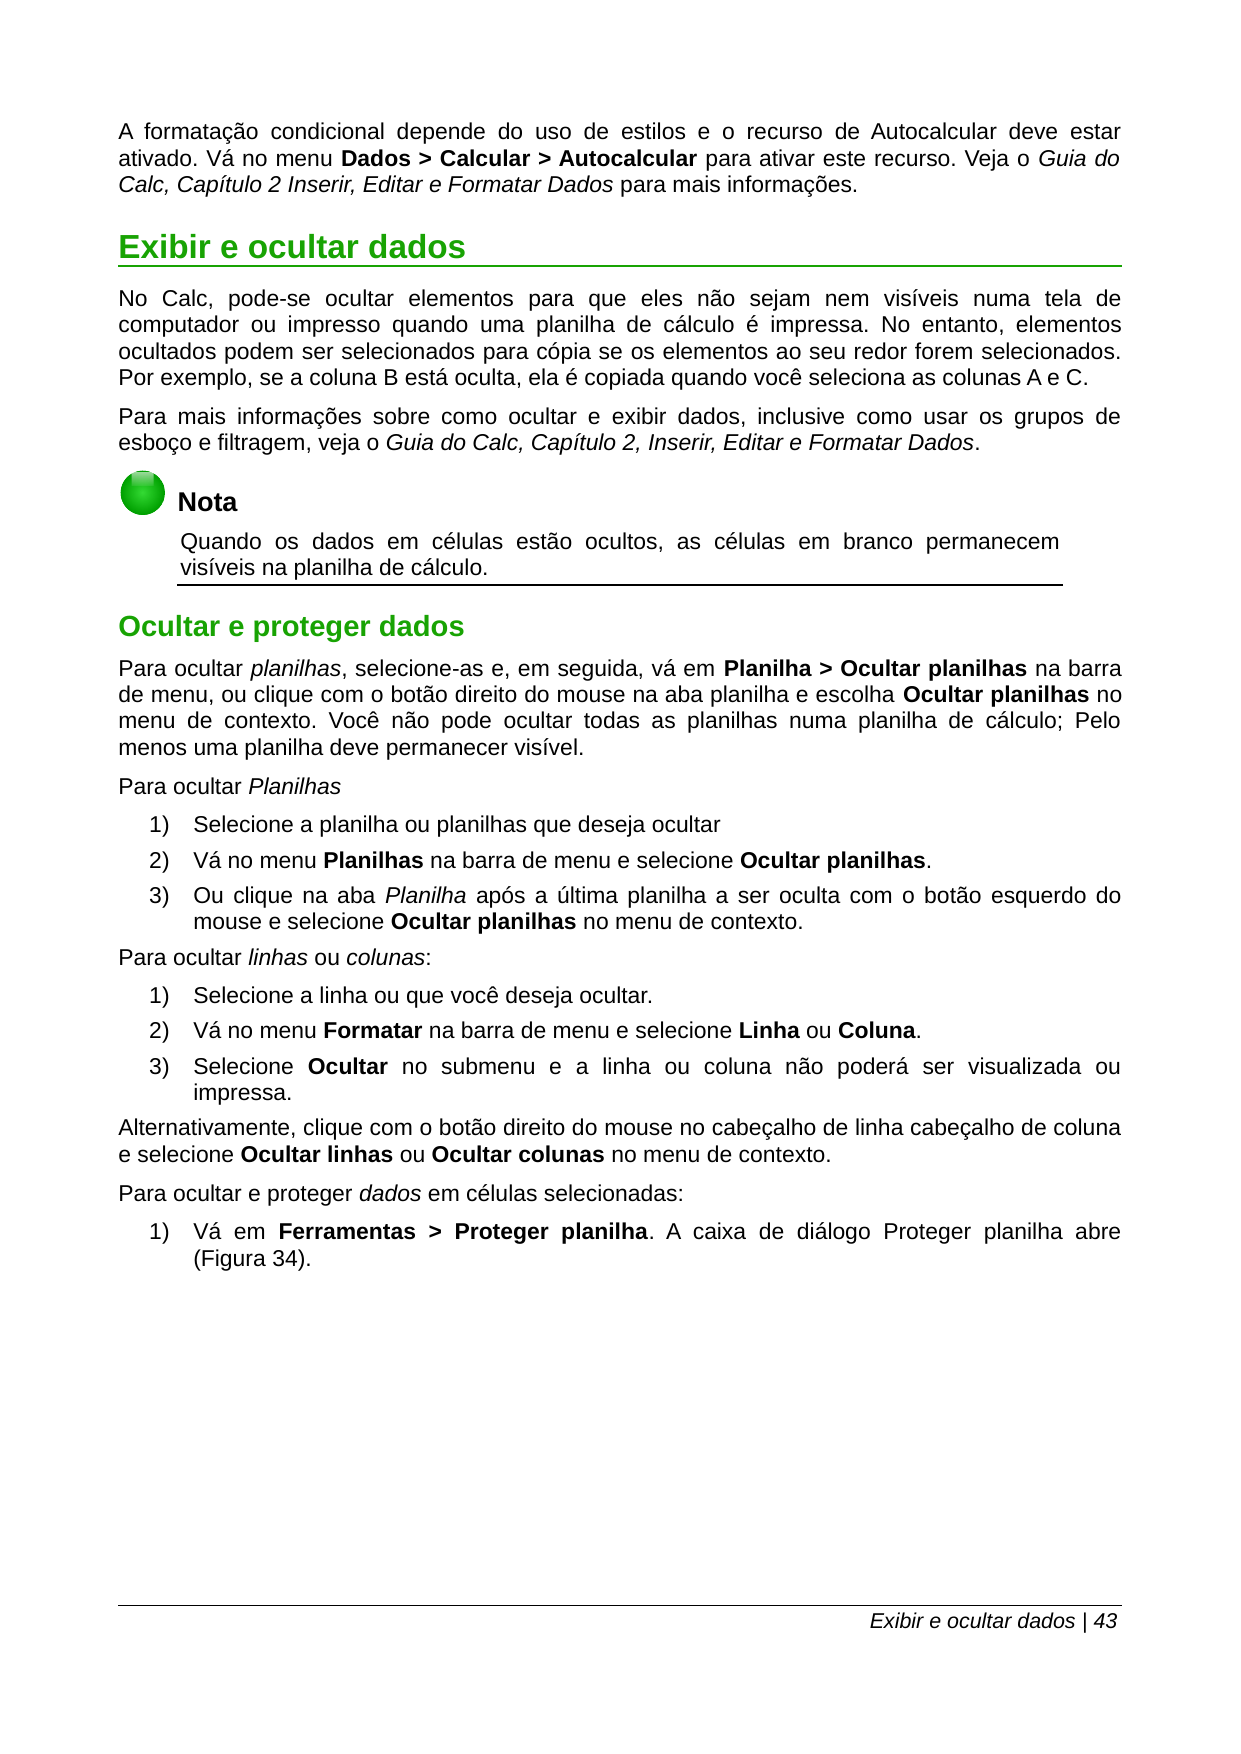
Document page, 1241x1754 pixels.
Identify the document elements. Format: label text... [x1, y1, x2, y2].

list Selecione a planilha ou planilhas que deseja ocultar [169, 811, 1122, 838]
subtitle Nota [118, 468, 1122, 517]
list Ou clique na aba Planilha após a última planilha a ser oculta com o botão esquerdo do mouse e selecione Ocultar planilhas no menu de contexto. [169, 882, 1122, 934]
list Vá em Ferramentas > Proteger planilha. A caixa de diálogo Proteger planilha abre (Figura 34). [169, 1218, 1122, 1271]
text Quando os dados em células estão ocultos, as células em branco permanecem visíveis na planilha de cálculo. [177, 525, 1063, 584]
list Selecione a linha ou que você deseja ocultar. [169, 982, 1122, 1009]
text Para mais informações sobre como ocultar e exibir dados, inclusive como usar os grupos de esboço e filtragem, veja o Guia do Calc, Capítulo 2, Inserir, Editar e Formatar Dados. [118, 403, 1122, 456]
text Alternativamente, clique com o botão direito do mouse no cabeçalho de linha cabeçalho de coluna e selecione Ocultar linhas ou Ocultar colunas no menu de contexto. [118, 1114, 1122, 1167]
subtitle Exibir e ocultar dados [118, 227, 1122, 265]
list Vá no menu Planilhas na barra de menu e selecione Ocultar planilhas. [169, 847, 1122, 873]
text No Calc, pode-se ocultar elementos para que eles não sejam nem visíveis numa tela de computador ou impresso quando uma planilha de cálculo é impressa. No entanto, elementos ocultados podem ser selecionados para cópia se os elementos ao seu redor forem selecionados. Por exemplo, se a coluna B está oculta, ela é copiada quando você seleciona as colunas A e C. [118, 285, 1122, 390]
list Para ocultar e proteger dados em células selecionadas: [118, 1179, 1122, 1206]
list Vá no menu Formatar na barra de menu e selecione Linha ou Coluna. [169, 1017, 1122, 1044]
list Para ocultar planilhas, selecione-as e, em seguida, vá em Planilha > Ocultar planilhas na barra de menu, ou clique com o botão direito do mouse na aba planilha e escolha Ocultar planilhas no menu de contexto. Você não pode ocultar todas as planilhas numa planilha de cálculo; Pelo menos uma planilha deve permanecer visível. [118, 655, 1122, 760]
list Selecione Ocultar no submenu e a linha ou coluna não poderá ser visualizada ou impressa. [169, 1053, 1122, 1105]
list Para ocultar linhas ou colunas: [118, 943, 1122, 970]
text A formatação condicional depende do uso de estilos e o recurso de Autocalcular deve estar ativado. Vá no menu Dados > Calcular > Autocalcular para ativar este recurso. Veja o Guia do Calc, Capítulo 2 Inserir, Editar e Formatar Dados para mais informações. [118, 118, 1122, 197]
subtitle Ocultar e proteger dados [118, 609, 1122, 643]
text Para ocultar Planilhas [118, 773, 1122, 799]
